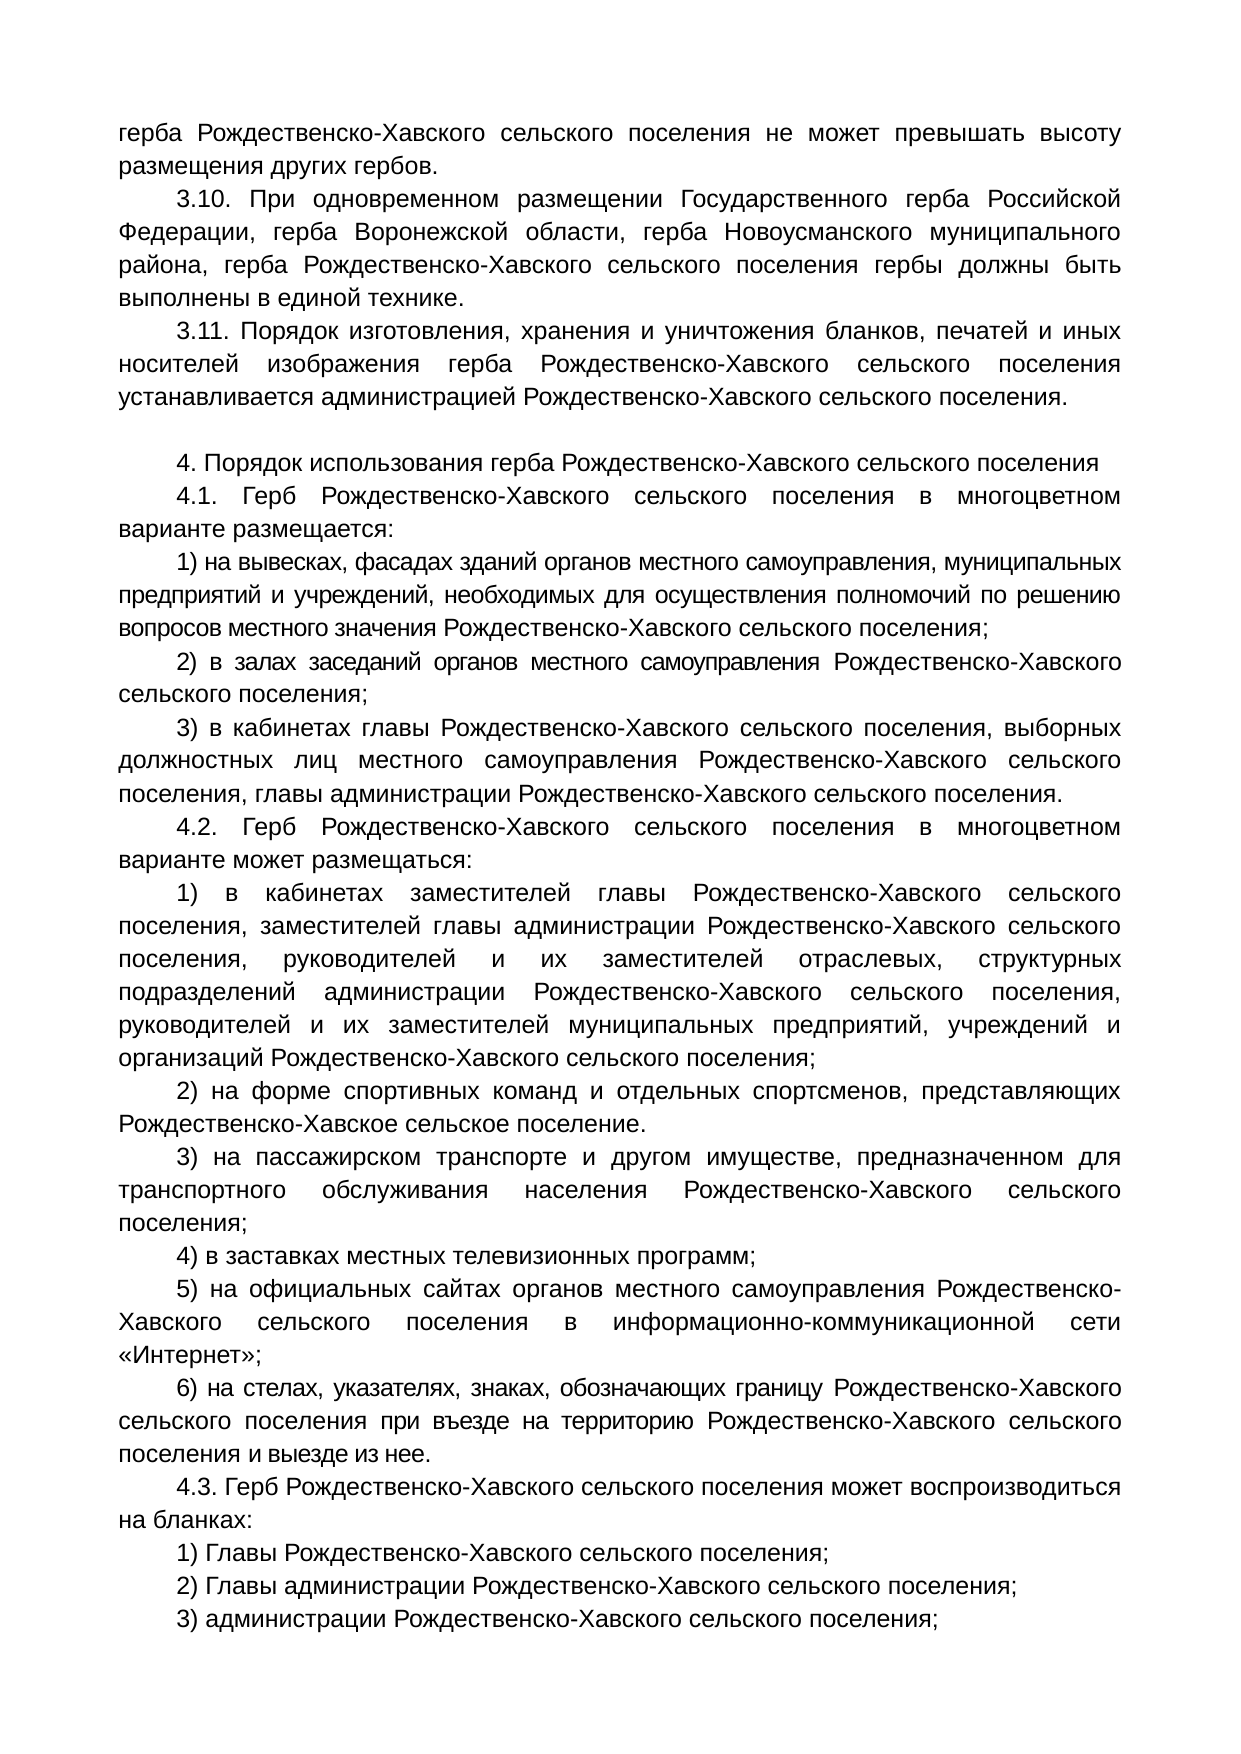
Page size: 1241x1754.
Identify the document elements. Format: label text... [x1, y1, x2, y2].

text герба Рождественско-Хавского сельского поселения не может превышать высоту размещения других гербов. [118, 118, 1122, 180]
text 5) на официальных сайтах органов местного самоуправления Рождественско-Хавского сельского поселения в информационно-коммуникационной сети «Интернет»; [118, 1274, 1122, 1369]
text 4.2. Герб Рождественско-Хавского сельского поселения в многоцветном варианте может размещаться: [118, 812, 1122, 873]
text 2) в залах заседаний органов местного самоуправления Рождественско-Хавского сельского поселения; [118, 646, 1122, 708]
text 4.3. Герб Рождественско-Хавского сельского поселения может воспроизводиться на бланках: [118, 1472, 1122, 1534]
text 3.10. При одновременном размещении Государственного герба Российской Федерации, герба Воронежской области, герба Новоусманского муниципального района, герба Рождественско-Хавского сельского поселения гербы должны быть выполнены в единой технике. [118, 184, 1122, 312]
text 4. Порядок использования герба Рождественско-Хавского сельского поселения [118, 448, 1122, 477]
text 4) в заставках местных телевизионных программ; [118, 1241, 1122, 1269]
text 2) на форме спортивных команд и отдельных спортсменов, представляющих Рождественско-Хавское сельское поселение. [118, 1076, 1122, 1137]
text 1) в кабинетах заместителей главы Рождественско-Хавского сельского поселения, заместителей главы администрации Рождественско-Хавского сельского поселения, руководителей и их заместителей отраслевых, структурных подразделений администрации Рождественско-Хавского сельского поселения, руководителей и их заместителей муниципальных предприятий, учреждений и организаций Рождественско-Хавского сельского поселения; [118, 878, 1122, 1071]
text 1) на вывесках, фасадах зданий органов местного самоуправления, муниципальных предприятий и учреждений, необходимых для осуществления полномочий по решению вопросов местного значения Рождественско-Хавского сельского поселения; [118, 547, 1122, 642]
text 4.1. Герб Рождественско-Хавского сельского поселения в многоцветном варианте размещается: [118, 481, 1122, 543]
text 3) в кабинетах главы Рождественско-Хавского сельского поселения, выборных должностных лиц местного самоуправления Рождественско-Хавского сельского поселения, главы администрации Рождественско-Хавского сельского поселения. [118, 712, 1122, 807]
text 3) на пассажирском транспорте и другом имуществе, предназначенном для транспортного обслуживания населения Рождественско-Хавского сельского поселения; [118, 1142, 1122, 1237]
text 3) администрации Рождественско-Хавского сельского поселения; [118, 1604, 1122, 1633]
text 2) Главы администрации Рождественско-Хавского сельского поселения; [118, 1571, 1122, 1600]
text 3.11. Порядок изготовления, хранения и уничтожения бланков, печатей и иных носителей изображения герба Рождественско-Хавского сельского поселения устанавливается администрацией Рождественско-Хавского сельского поселения. [118, 316, 1122, 411]
text 6) на стелах, указателях, знаках, обозначающих границу Рождественско-Хавского сельского поселения при въезде на территорию Рождественско-Хавского сельского поселения и выезде из нее. [118, 1373, 1122, 1468]
text 1) Главы Рождественско-Хавского сельского поселения; [118, 1538, 1122, 1567]
